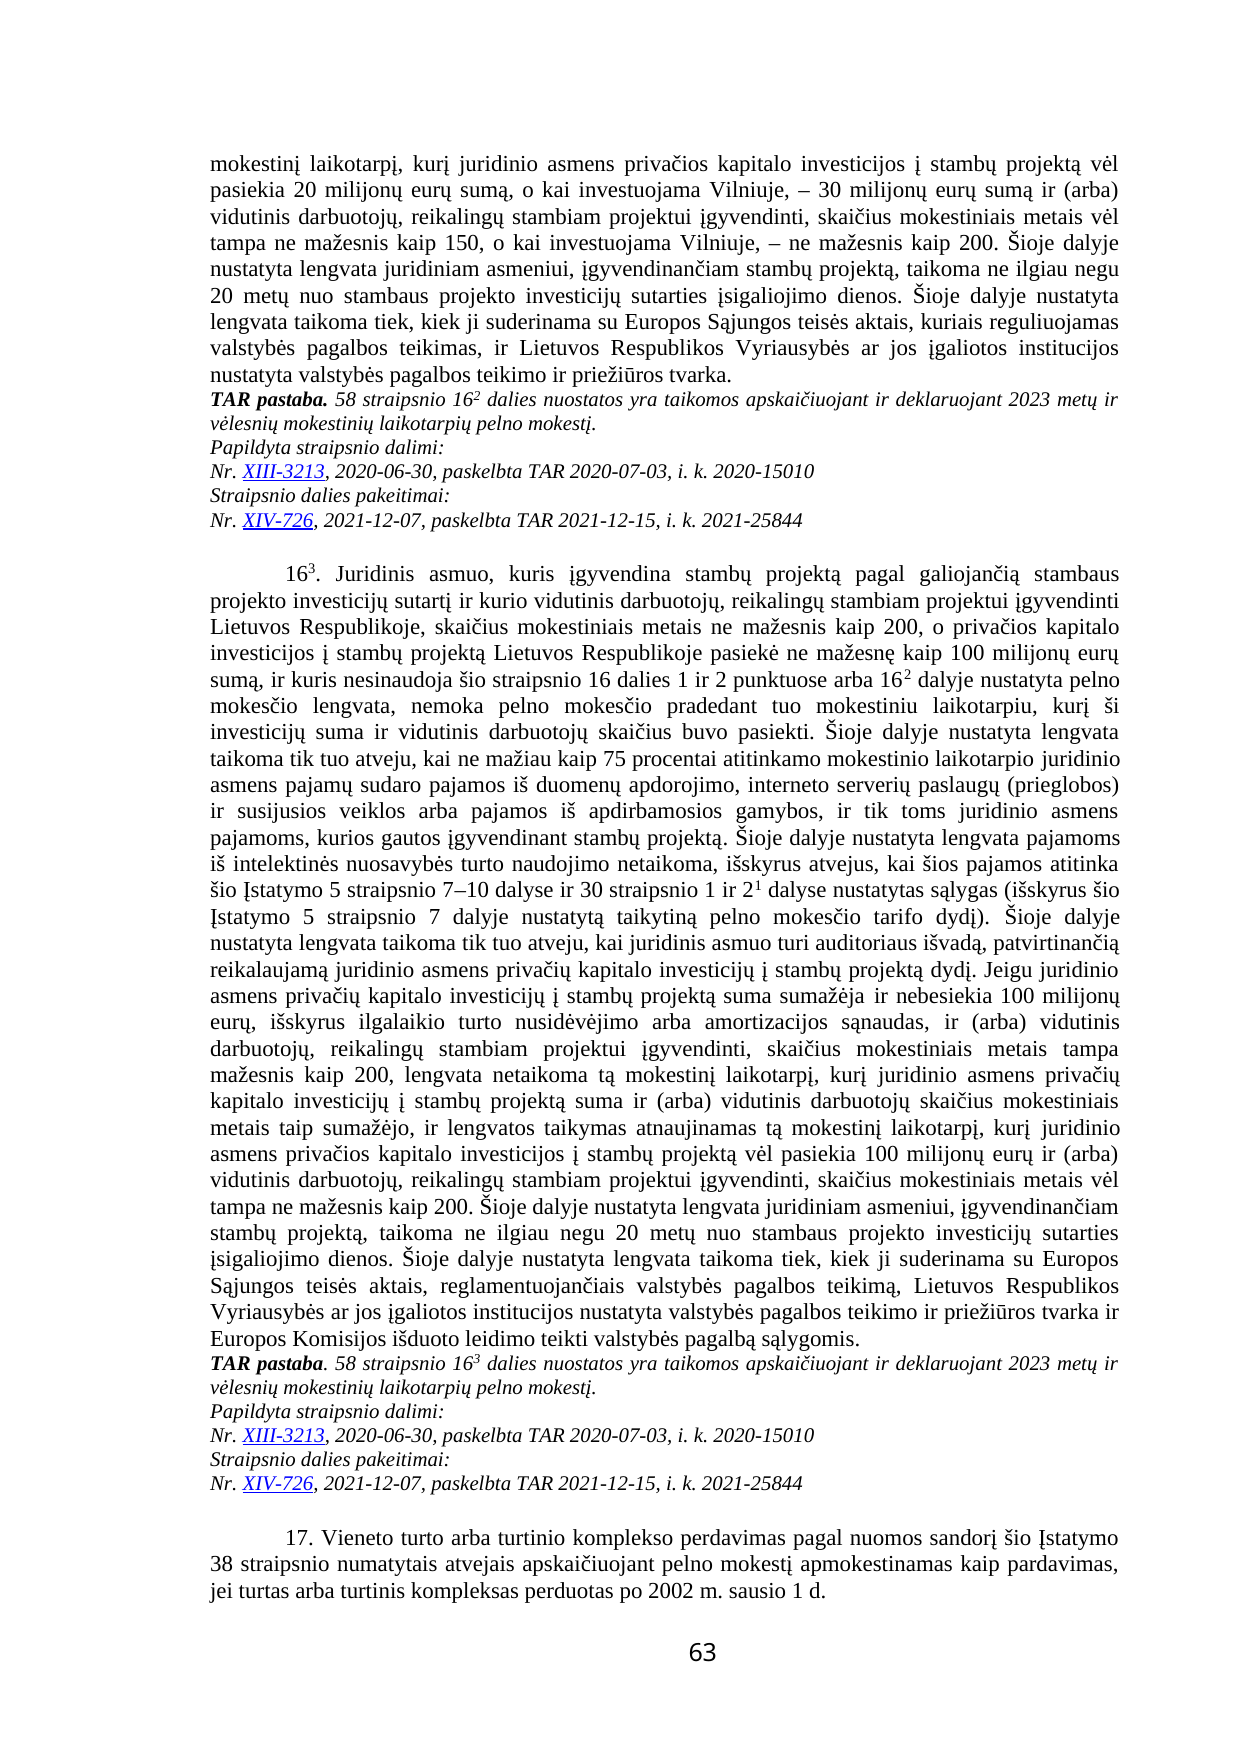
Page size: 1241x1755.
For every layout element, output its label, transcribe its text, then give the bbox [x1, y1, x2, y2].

text 163. Juridinis asmuo, kuris įgyvendina stambų projektą pagal galiojančią stambaus projekto investicijų sutartį ir kurio vidutinis darbuotojų, reikalingų stambiam projektui įgyvendinti Lietuvos Respublikoje, skaičius mokestiniais metais ne mažesnis kaip 200, o privačios kapitalo investicijos į stambų projektą Lietuvos Respublikoje pasiekė ne mažesnę kaip 100 milijonų eurų sumą, ir kuris nesinaudoja šio straipsnio 16 dalies 1 ir 2 punktuose arba 162 dalyje nustatyta pelno mokesčio lengvata, nemoka pelno mokesčio pradedant tuo mokestiniu laikotarpiu, kurį ši investicijų suma ir vidutinis darbuotojų skaičius buvo pasiekti. Šioje dalyje nustatyta lengvata taikoma tik tuo atveju, kai ne mažiau kaip 75 procentai atitinkamo mokestinio laikotarpio juridinio asmens pajamų sudaro pajamos iš duomenų apdorojimo, interneto serverių paslaugų (prieglobos) ir susijusios veiklos arba pajamos iš apdirbamosios gamybos, ir tik toms juridinio asmens pajamoms, kurios gautos įgyvendinant stambų projektą. Šioje dalyje nustatyta lengvata pajamoms iš intelektinės nuosavybės turto naudojimo netaikoma, išskyrus atvejus, kai šios pajamos atitinka šio Įstatymo 5 straipsnio 7–10 dalyse ir 30 straipsnio 1 ir 21 dalyse nustatytas sąlygas (išskyrus šio Įstatymo 5 straipsnio 7 dalyje nustatytą taikytiną pelno mokesčio tarifo dydį). Šioje dalyje nustatyta lengvata taikoma tik tuo atveju, kai juridinis asmuo turi auditoriaus išvadą, patvirtinančią reikalaujamą juridinio asmens privačių kapitalo investicijų į stambų projektą dydį. Jeigu juridinio asmens privačių kapitalo investicijų į stambų projektą suma sumažėja ir nebesiekia 100 milijonų eurų, išskyrus ilgalaikio turto nusidėvėjimo arba amortizacijos sąnaudas, ir (arba) vidutinis darbuotojų, reikalingų stambiam projektui įgyvendinti, skaičius mokestiniais metais tampa mažesnis kaip 200, lengvata netaikoma tą mokestinį laikotarpį, kurį juridinio asmens privačių kapitalo investicijų į stambų projektą suma ir (arba) vidutinis darbuotojų skaičius mokestiniais metais taip sumažėjo, ir lengvatos taikymas atnaujinamas tą mokestinį laikotarpį, kurį juridinio asmens privačios kapitalo investicijos į stambų projektą vėl pasiekia 100 milijonų eurų ir (arba) vidutinis darbuotojų, reikalingų stambiam projektui įgyvendinti, skaičius mokestiniais metais vėl tampa ne mažesnis kaip 200. Šioje dalyje nustatyta lengvata juridiniam asmeniui, įgyvendinančiam stambų projektą, taikoma ne ilgiau negu 20 metų nuo stambaus projekto investicijų sutarties įsigaliojimo dienos. Šioje dalyje nustatyta lengvata taikoma tiek, kiek ji suderinama su Europos Sąjungos teisės aktais, reglamentuojančiais valstybės pagalbos teikimą, Lietuvos Respublikos Vyriausybės ar jos įgaliotos institucijos nustatyta valstybės pagalbos teikimo ir priežiūros tvarka ir Europos Komisijos išduoto leidimo teikti valstybės pagalbą sąlygomis. [210, 560, 1120, 1351]
text Straipsnio dalies pakeitimai: [210, 483, 1120, 507]
text Nr. XIV-726, 2021-12-07, paskelbta TAR 2021-12-15, i. k. 2021-25844 [210, 1471, 1120, 1495]
text TAR pastaba. 58 straipsnio 162 dalies nuostatos yra taikomos apskaičiuojant ir deklaruojant 2023 metų ir vėlesnių mokestinių laikotarpių pelno mokestį. [210, 387, 1120, 435]
text Straipsnio dalies pakeitimai: [210, 1447, 1120, 1471]
text Papildyta straipsnio dalimi: [210, 1399, 1120, 1423]
text Nr. XIV-726, 2021-12-07, paskelbta TAR 2021-12-15, i. k. 2021-25844 [210, 507, 1120, 532]
text TAR pastaba. 58 straipsnio 163 dalies nuostatos yra taikomos apskaičiuojant ir deklaruojant 2023 metų ir vėlesnių mokestinių laikotarpių pelno mokestį. [210, 1351, 1120, 1399]
text Nr. XIII-3213, 2020-06-30, paskelbta TAR 2020-07-03, i. k. 2020-15010 [210, 459, 1120, 483]
text Nr. XIII-3213, 2020-06-30, paskelbta TAR 2020-07-03, i. k. 2020-15010 [210, 1423, 1120, 1447]
text 17. Vieneto turto arba turtinio komplekso perdavimas pagal nuomos sandorį šio Įstatymo 38 straipsnio numatytais atvejais apskaičiuojant pelno mokestį apmokestinamas kaip pardavimas, jei turtas arba turtinis kompleksas perduotas po 2002 m. sausio 1 d. [210, 1524, 1120, 1603]
text Papildyta straipsnio dalimi: [210, 435, 1120, 459]
text mokestinį laikotarpį, kurį juridinio asmens privačios kapitalo investicijos į stambų projektą vėl pasiekia 20 milijonų eurų sumą, o kai investuojama Vilniuje, – 30 milijonų eurų sumą ir (arba) vidutinis darbuotojų, reikalingų stambiam projektui įgyvendinti, skaičius mokestiniais metais vėl tampa ne mažesnis kaip 150, o kai investuojama Vilniuje, – ne mažesnis kaip 200. Šioje dalyje nustatyta lengvata juridiniam asmeniui, įgyvendinančiam stambų projektą, taikoma ne ilgiau negu 20 metų nuo stambaus projekto investicijų sutarties įsigaliojimo dienos. Šioje dalyje nustatyta lengvata taikoma tiek, kiek ji suderinama su Europos Sąjungos teisės aktais, kuriais reguliuojamas valstybės pagalbos teikimas, ir Lietuvos Respublikos Vyriausybės ar jos įgaliotos institucijos nustatyta valstybės pagalbos teikimo ir priežiūros tvarka. [210, 150, 1120, 387]
